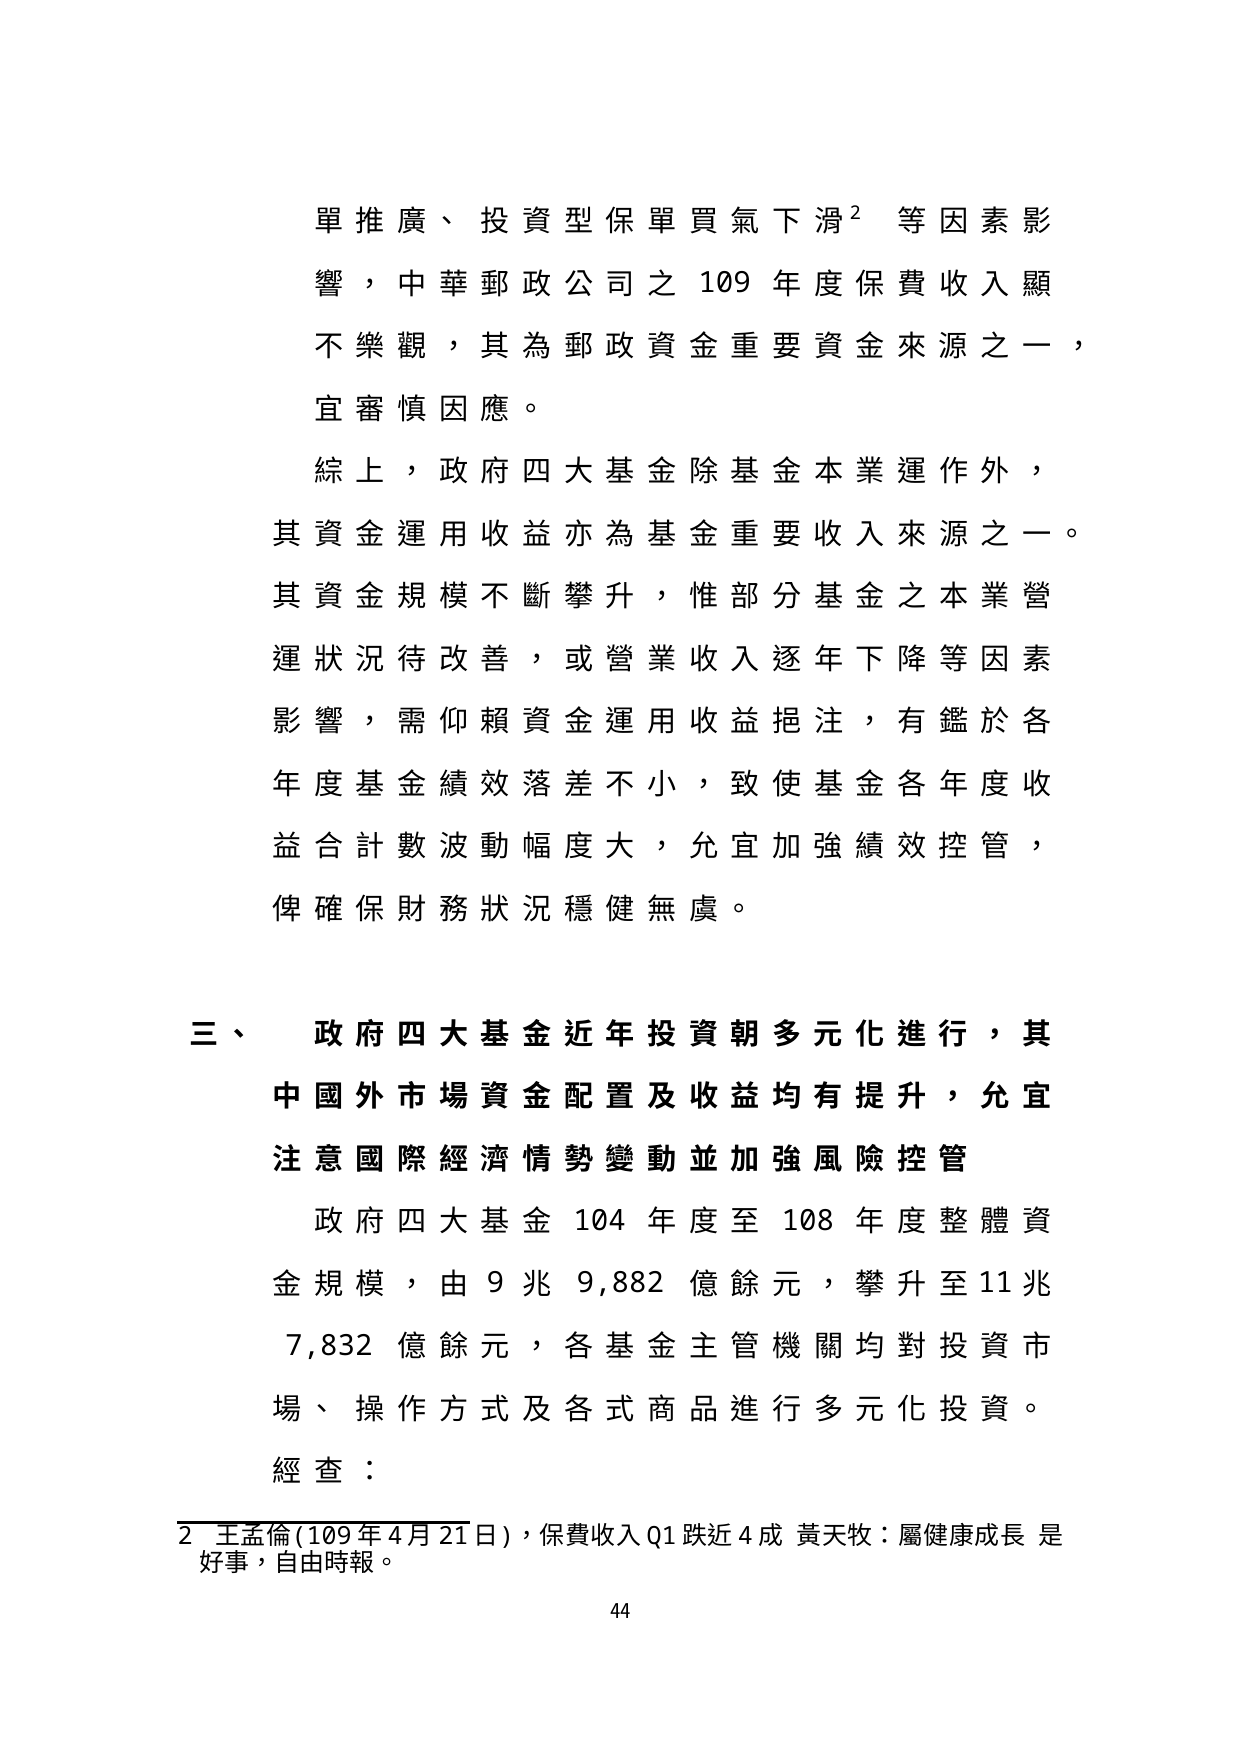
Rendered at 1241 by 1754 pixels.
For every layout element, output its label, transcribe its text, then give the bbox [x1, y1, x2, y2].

text 三、 政府四大基金近年投資朝多元化進行，其中國外市場資金配置及收益均有提升，允宜注意國際經濟情勢變動並加強風險控管 [183, 990, 1058, 1177]
text 政府四大基金104年度至108年度整體資金規模，由9兆9,882億餘元，攀升至11兆7,832億餘元，各基金主管機關均對投資市場、操作方式及各式商品進行多元化投資。經查： [242, 1177, 1058, 1490]
text 綜上，政府四大基金除基金本業運作外，其資金運用收益亦為基金重要收入來源之一。其資金規模不斷攀升，惟部分基金之本業營運狀況待改善，或營業收入逐年下降等因素影響，需仰賴資金運用收益挹注，有鑑於各年度基金績效落差不小，致使基金各年度收益合計數波動幅度大，允宜加強績效控管，俾確保財務狀況穩健無虞。 [242, 427, 1058, 927]
text 3.中華郵政公司自105年度以來收入逐年減少，105年度至108年度，總收入決算數自3,239億餘元降至2,809億餘元，其中保險收入及郵匯收入均減少；又我國壽險業109年首季「初年度保費收入」較去年同期減少38.4%，其主要原因為責任準備金利率調整、臺美降息、疫情不利於保單推廣、投資型保單買氣下滑等因素影響，中華郵政公司之109年度保費收入顯不樂觀，其為郵政資金重要資金來源之一，宜審慎因應。 [271, 177, 1058, 427]
text 王孟倫(109年4月21日)，保費收入Q1跌近4成 黃天牧：屬健康成長 是好事，自由時報。 [177, 1523, 1063, 1577]
